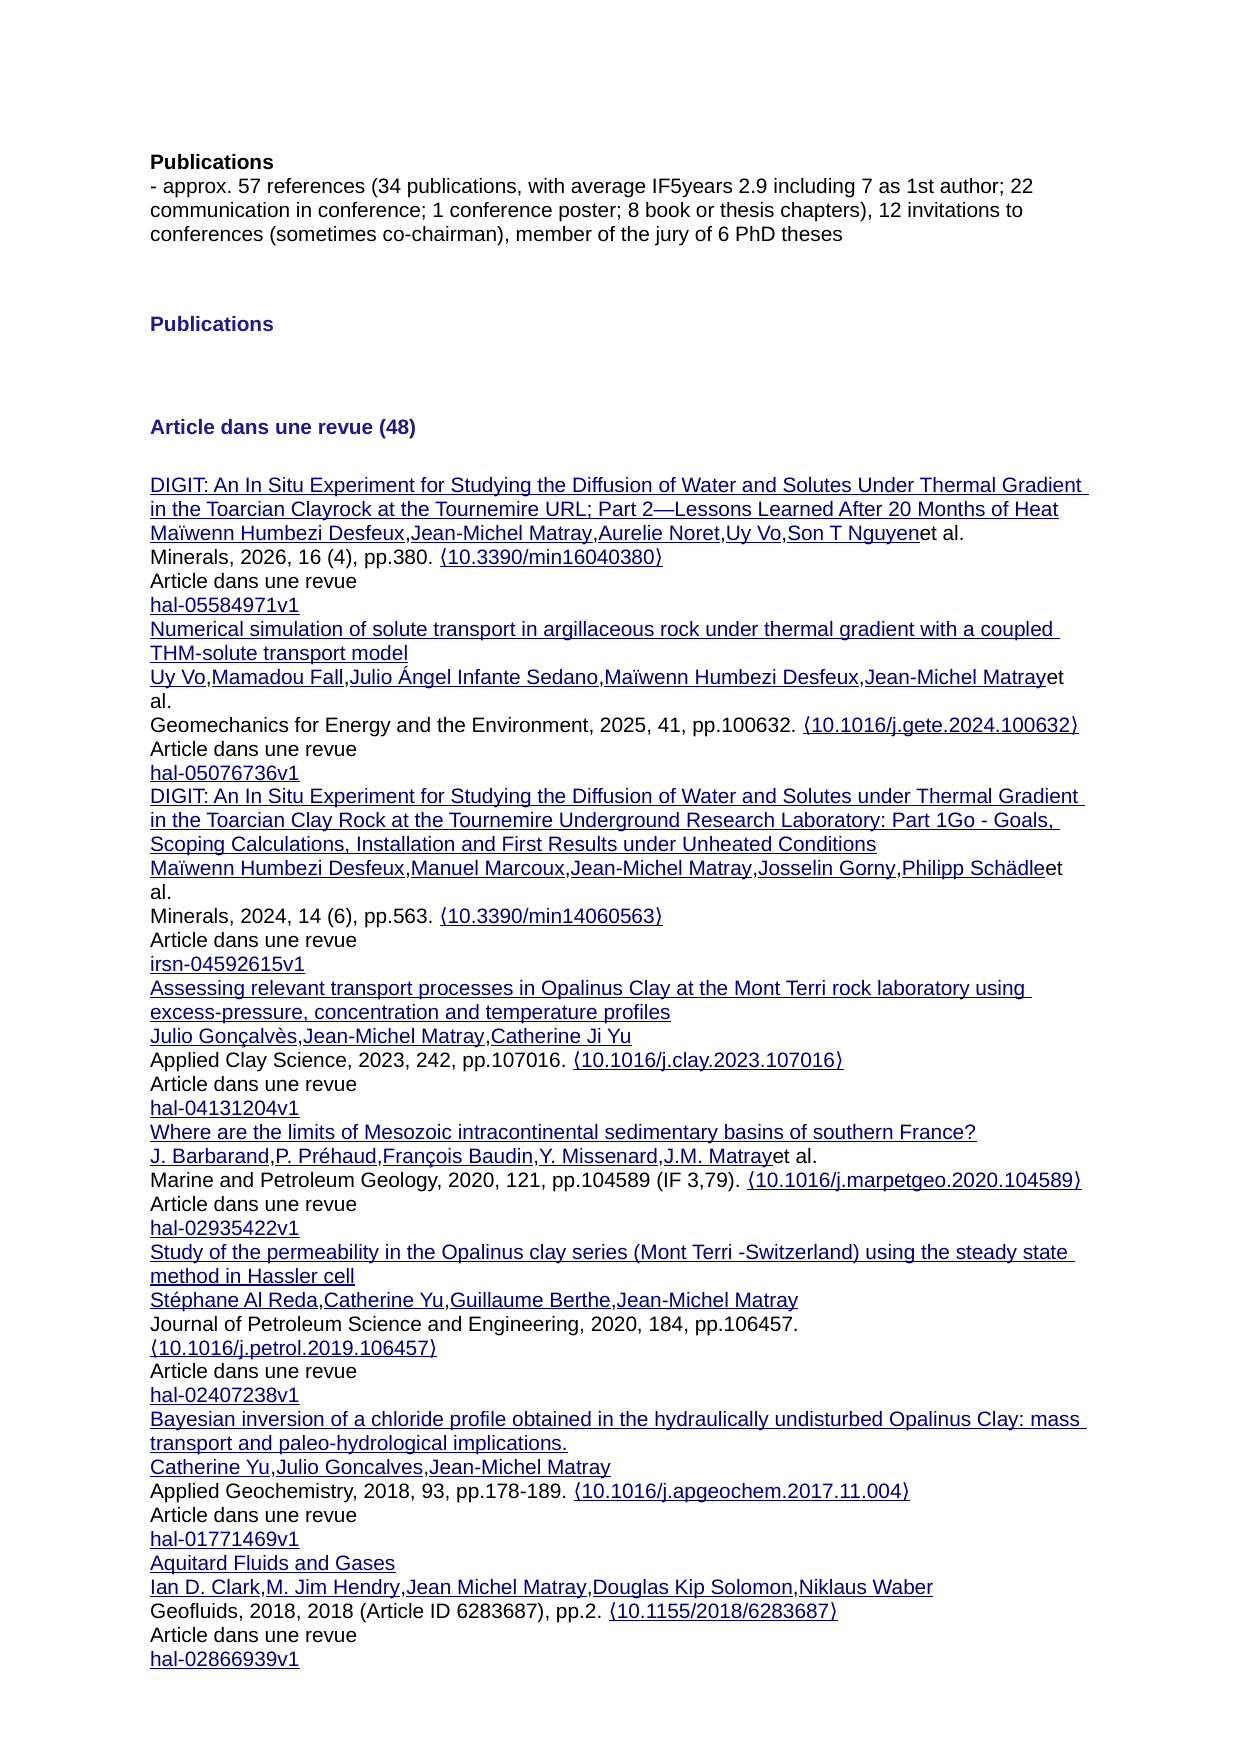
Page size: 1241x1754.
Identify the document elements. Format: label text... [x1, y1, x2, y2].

subtitle Publications [150, 311, 1090, 335]
table_cell Assessing relevant transport processes in Opalinus Clay at the Mont Terri rock laboratory using excess-pressure, concentration and temperature profiles Julio Gonçalvès,Jean-Michel Matray,Catherine Ji Yu Applied Clay Science, 2023, 242, pp.107016. ⟨10.1016/j.clay.2023.107016⟩ Article dans une revue hal-04131204v1 [150, 976, 1090, 1120]
table_cell Aquitard Fluids and Gases Ian D. Clark,M. Jim Hendry,Jean Michel Matray,Douglas Kip Solomon,Niklaus Waber Geofluids, 2018, 2018 (Article ID 6283687), pp.2. ⟨10.1155/2018/6283687⟩ Article dans une revue hal-02866939v1 [150, 1551, 1090, 1671]
table_cell Numerical simulation of solute transport in argillaceous rock under thermal gradient with a coupled THM-solute transport model Uy Vo,Mamadou Fall,Julio Ángel Infante Sedano,Maïwenn Humbezi Desfeux,Jean-Michel Matrayet al. Geomechanics for Energy and the Environment, 2025, 41, pp.100632. ⟨10.1016/j.gete.2024.100632⟩ Article dans une revue hal-05076736v1 [150, 617, 1090, 784]
table_cell Bayesian inversion of a chloride profile obtained in the hydraulically undisturbed Opalinus Clay: mass transport and paleo-hydrological implications. Catherine Yu,Julio Goncalves,Jean-Michel Matray Applied Geochemistry, 2018, 93, pp.178-189. ⟨10.1016/j.apgeochem.2017.11.004⟩ Article dans une revue hal-01771469v1 [150, 1407, 1090, 1551]
table_cell DIGIT: An In Situ Experiment for Studying the Diffusion of Water and Solutes under Thermal Gradient in the Toarcian Clay Rock at the Tournemire Underground Research Laboratory: Part 1Go - Goals, Scoping Calculations, Installation and First Results under Unheated Conditions Maïwenn Humbezi Desfeux,Manuel Marcoux,Jean-Michel Matray,Josselin Gorny,Philipp Schädleet al. Minerals, 2024, 14 (6), pp.563. ⟨10.3390/min14060563⟩ Article dans une revue irsn-04592615v1 [150, 784, 1090, 976]
table_cell Where are the limits of Mesozoic intracontinental sedimentary basins of southern France? J. Barbarand,P. Préhaud,François Baudin,Y. Missenard,J.M. Matrayet al. Marine and Petroleum Geology, 2020, 121, pp.104589 (IF 3,79). ⟨10.1016/j.marpetgeo.2020.104589⟩ Article dans une revue hal-02935422v1 [150, 1120, 1090, 1239]
text - approx. 57 references (34 publications, with average IF5years 2.9 including 7 as 1st author; 22 communication in conference; 1 conference poster; 8 book or thesis chapters), 12 invitations to conferences (sometimes co-chairman), member of the jury of 6 PhD theses [150, 174, 1090, 246]
text Publications [150, 150, 1090, 174]
table_header DIGIT: An In Situ Experiment for Studying the Diffusion of Water and Solutes Under Thermal Gradient in the Toarcian Clayrock at the Tournemire URL; Part 2—Lessons Learned After 20 Months of Heat Maïwenn Humbezi Desfeux,Jean-Michel Matray,Aurelie Noret,Uy Vo,Son T Nguyenet al. Minerals, 2026, 16 (4), pp.380. ⟨10.3390/min16040380⟩ Article dans une revue hal-05584971v1 [150, 473, 1090, 617]
table_cell Study of the permeability in the Opalinus clay series (Mont Terri -Switzerland) using the steady state method in Hassler cell Stéphane Al Reda,Catherine Yu,Guillaume Berthe,Jean-Michel Matray Journal of Petroleum Science and Engineering, 2020, 184, pp.106457. ⟨10.1016/j.petrol.2019.106457⟩ Article dans une revue hal-02407238v1 [150, 1240, 1090, 1407]
subtitle Article dans une revue (48) [150, 414, 1090, 438]
